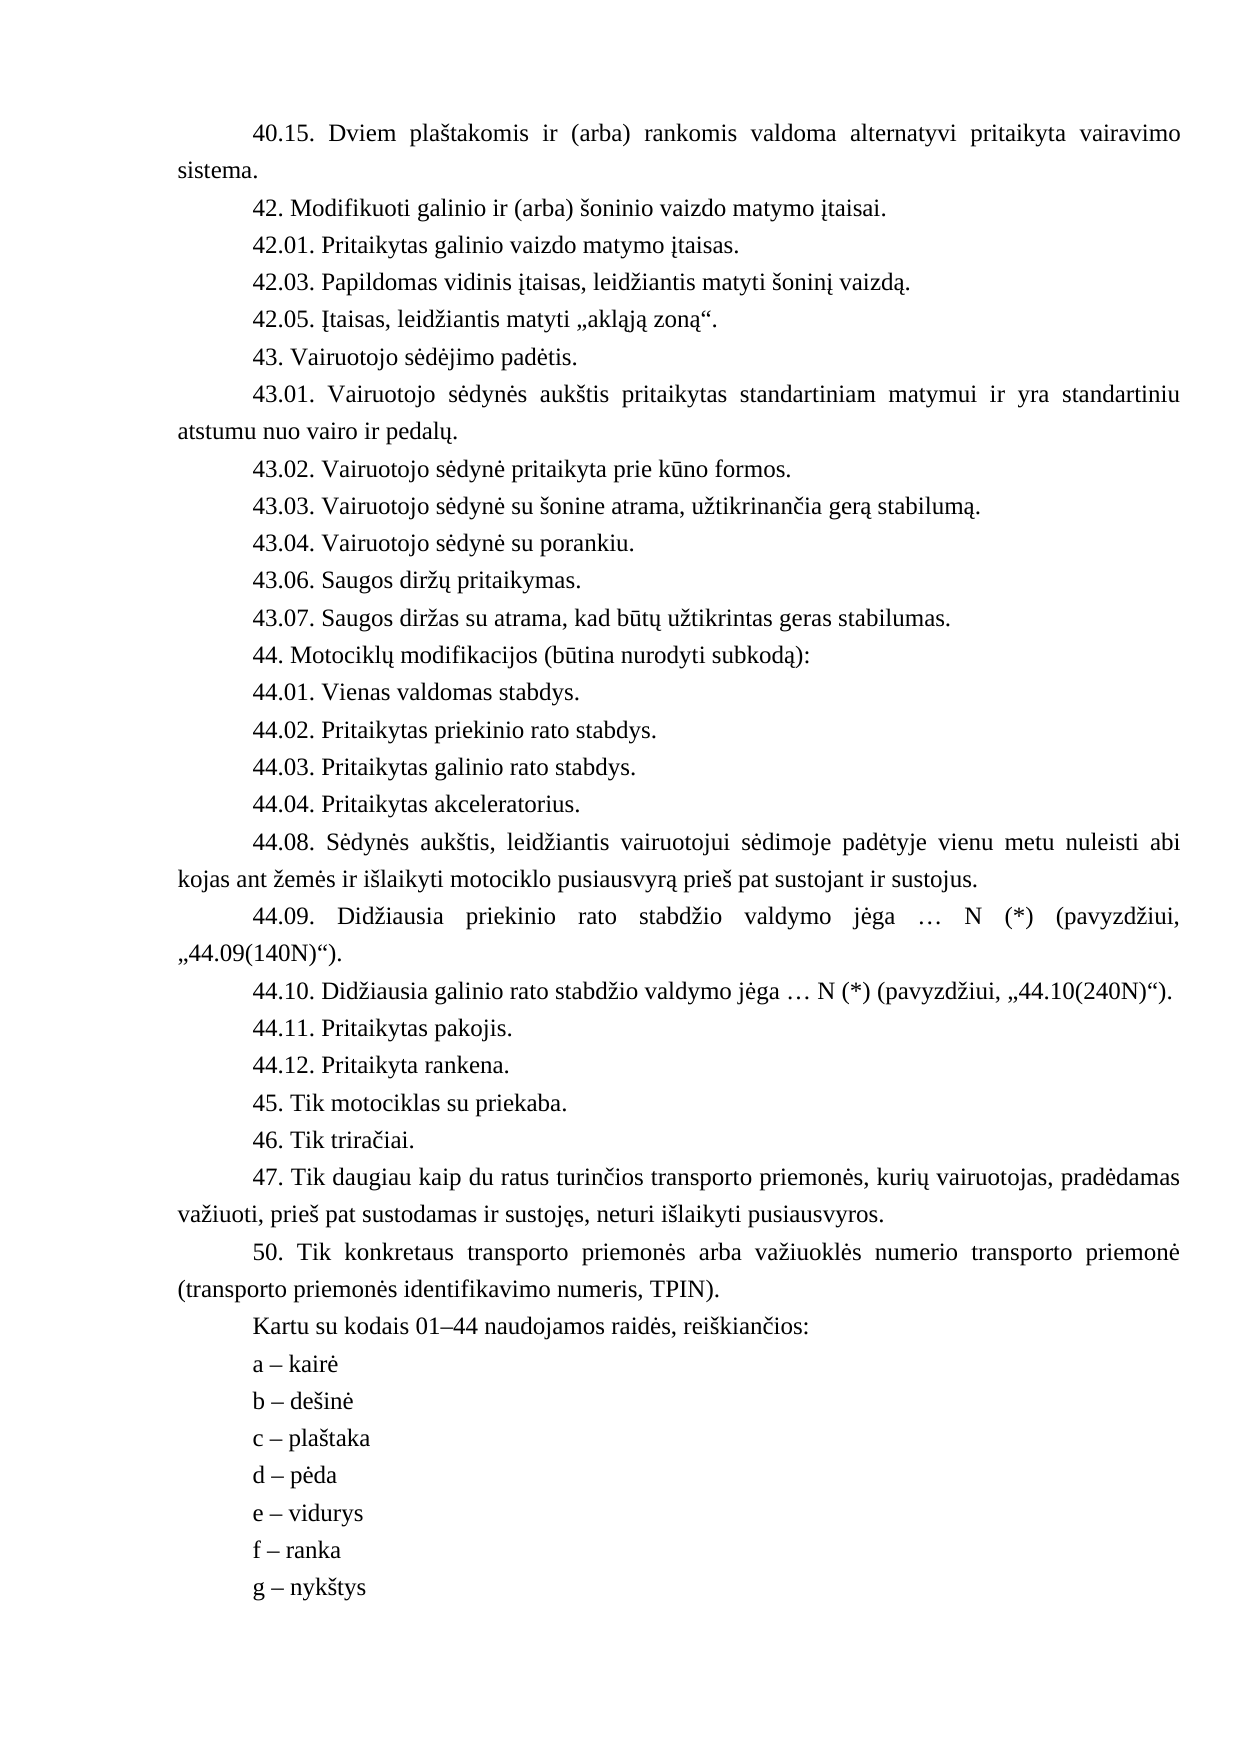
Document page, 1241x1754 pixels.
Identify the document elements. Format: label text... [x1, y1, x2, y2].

text 43.07. Saugos diržas su atrama, kad būtų užtikrintas geras stabilumas. [177, 603, 1181, 632]
text 43.01. Vairuotojo sėdynės aukštis pritaikytas standartiniam matymui ir yra standartiniu atstumu nuo vairo ir pedalų. [177, 379, 1181, 445]
text 43.02. Vairuotojo sėdynė pritaikyta prie kūno formos. [177, 454, 1181, 482]
text b – dešinė [177, 1386, 1181, 1415]
text 42.05. Įtaisas, leidžiantis matyti „akląją zoną“. [177, 304, 1181, 333]
text f – ranka [177, 1535, 1181, 1564]
text 43.04. Vairuotojo sėdynė su porankiu. [177, 528, 1181, 557]
text 42.03. Papildomas vidinis įtaisas, leidžiantis matyti šoninį vaizdą. [177, 267, 1181, 296]
text 43.03. Vairuotojo sėdynė su šonine atrama, užtikrinančia gerą stabilumą. [177, 491, 1181, 520]
text Kartu su kodais 01–44 naudojamos raidės, reiškiančios: [177, 1311, 1181, 1340]
text 44.04. Pritaikytas akceleratorius. [177, 789, 1181, 818]
text 42. Modifikuoti galinio ir (arba) šoninio vaizdo matymo įtaisai. [177, 193, 1181, 221]
text 45. Tik motociklas su priekaba. [177, 1088, 1181, 1116]
text 44. Motociklų modifikacijos (būtina nurodyti subkodą): [177, 640, 1181, 669]
text 42.01. Pritaikytas galinio vaizdo matymo įtaisas. [177, 230, 1181, 259]
text 44.11. Pritaikytas pakojis. [177, 1013, 1181, 1042]
text 44.01. Vienas valdomas stabdys. [177, 677, 1181, 706]
text 44.12. Pritaikyta rankena. [177, 1050, 1181, 1079]
text a – kairė [177, 1349, 1181, 1377]
text 44.03. Pritaikytas galinio rato stabdys. [177, 752, 1181, 781]
text d – pėda [177, 1461, 1181, 1489]
text 50. Tik konkretaus transporto priemonės arba važiuoklės numerio transporto priemonė (transporto priemonės identifikavimo numeris, TPIN). [177, 1237, 1181, 1303]
text 44.08. Sėdynės aukštis, leidžiantis vairuotojui sėdimoje padėtyje vienu metu nuleisti abi kojas ant žemės ir išlaikyti motociklo pusiausvyrą prieš pat sustojant ir sustojus. [177, 827, 1181, 893]
text 44.10. Didžiausia galinio rato stabdžio valdymo jėga … N (*) (pavyzdžiui, „44.10(240N)“). [177, 976, 1181, 1004]
text g – nykštys [177, 1572, 1181, 1601]
text 47. Tik daugiau kaip du ratus turinčios transporto priemonės, kurių vairuotojas, pradėdamas važiuoti, prieš pat sustodamas ir sustojęs, neturi išlaikyti pusiausvyros. [177, 1162, 1181, 1228]
text 43.06. Saugos diržų pritaikymas. [177, 566, 1181, 594]
text 46. Tik triračiai. [177, 1125, 1181, 1154]
text 40.15. Dviem plaštakomis ir (arba) rankomis valdoma alternatyvi pritaikyta vairavimo sistema. [177, 118, 1181, 184]
text 44.02. Pritaikytas priekinio rato stabdys. [177, 715, 1181, 743]
text e – vidurys [177, 1498, 1181, 1527]
text 43. Vairuotojo sėdėjimo padėtis. [177, 342, 1181, 371]
text c – plaštaka [177, 1423, 1181, 1452]
text 44.09. Didžiausia priekinio rato stabdžio valdymo jėga … N (*) (pavyzdžiui, „44.09(140N)“). [177, 901, 1181, 967]
